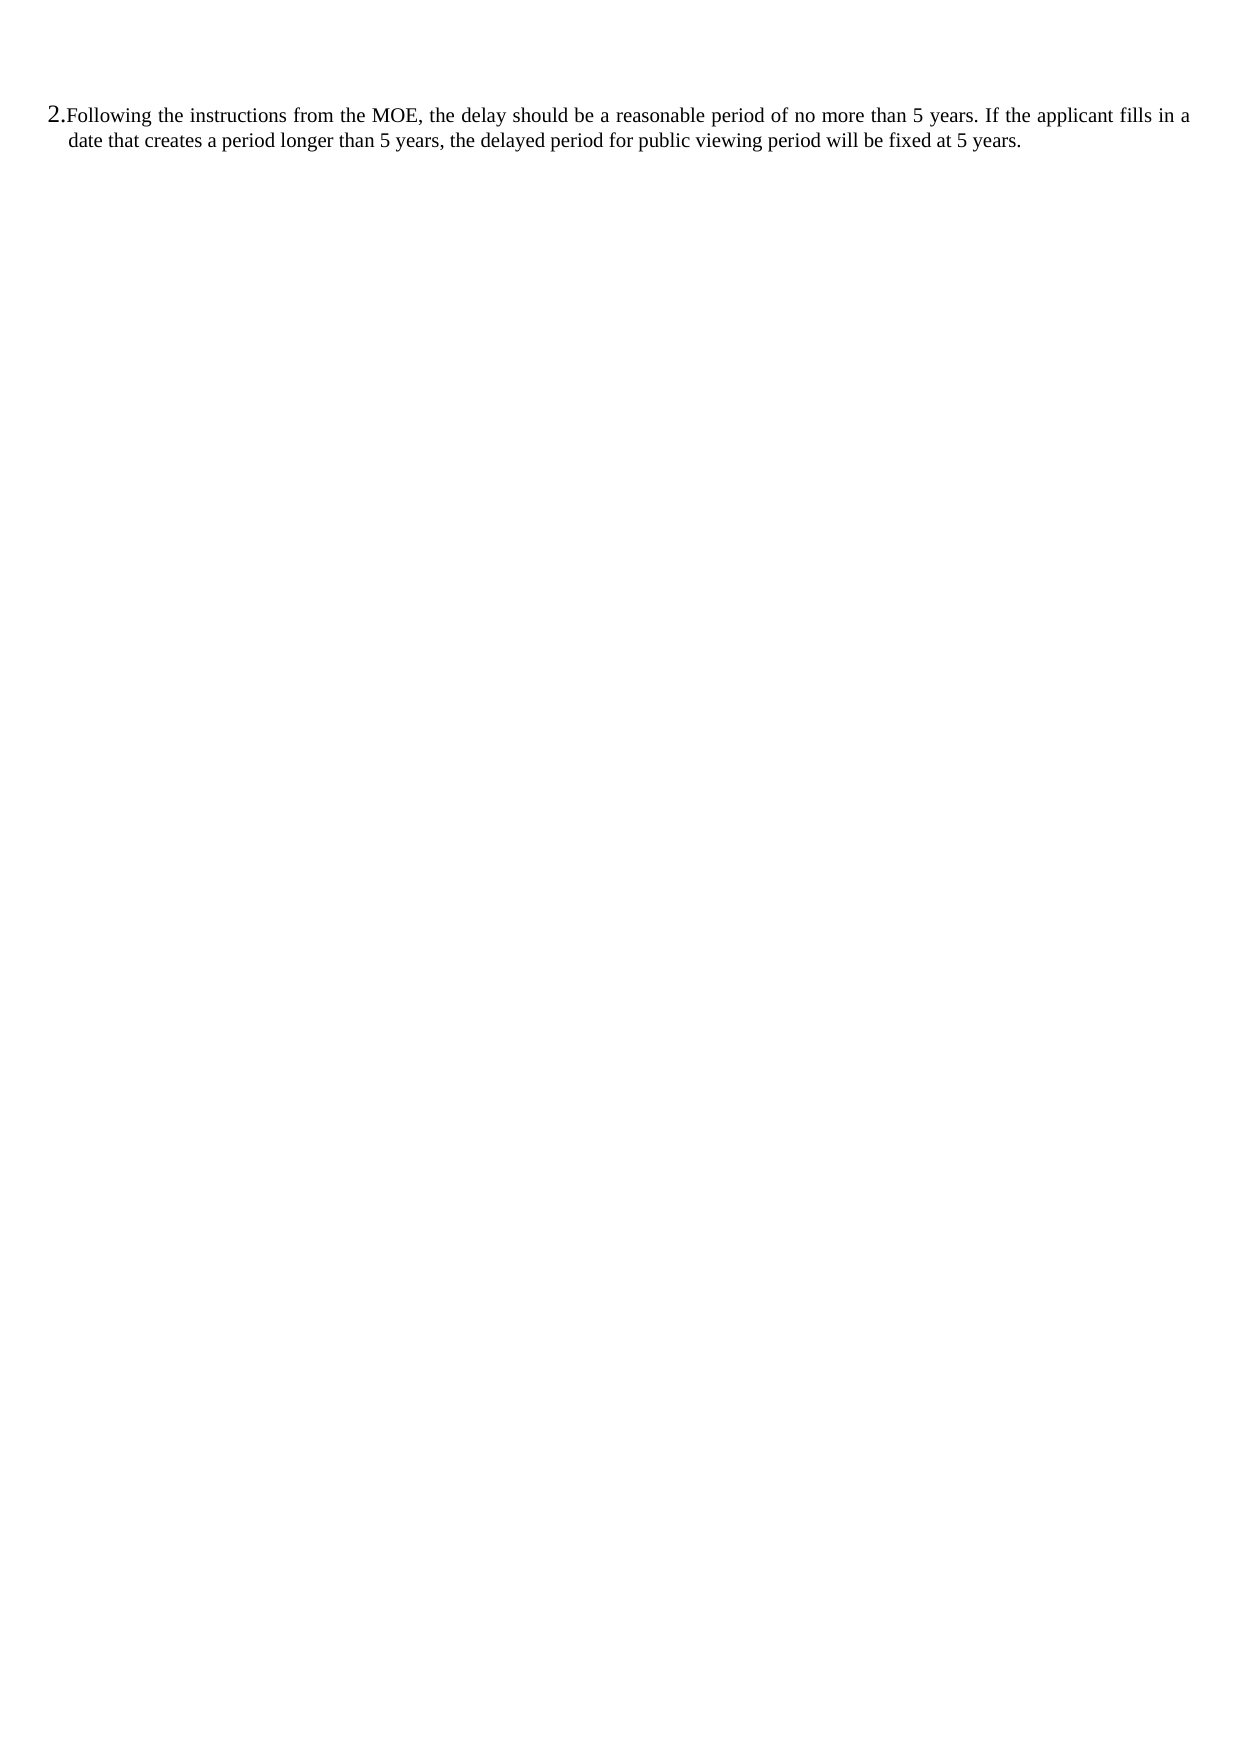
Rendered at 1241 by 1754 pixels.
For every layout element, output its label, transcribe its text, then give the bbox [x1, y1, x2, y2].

list Following the instructions from the MOE, the delay should be a reasonable period of no more than 5 years. If the applicant fills in a date that creates a period longer than 5 years, the delayed period for public viewing period will be fixed at 5 years. [47, 99, 1193, 152]
